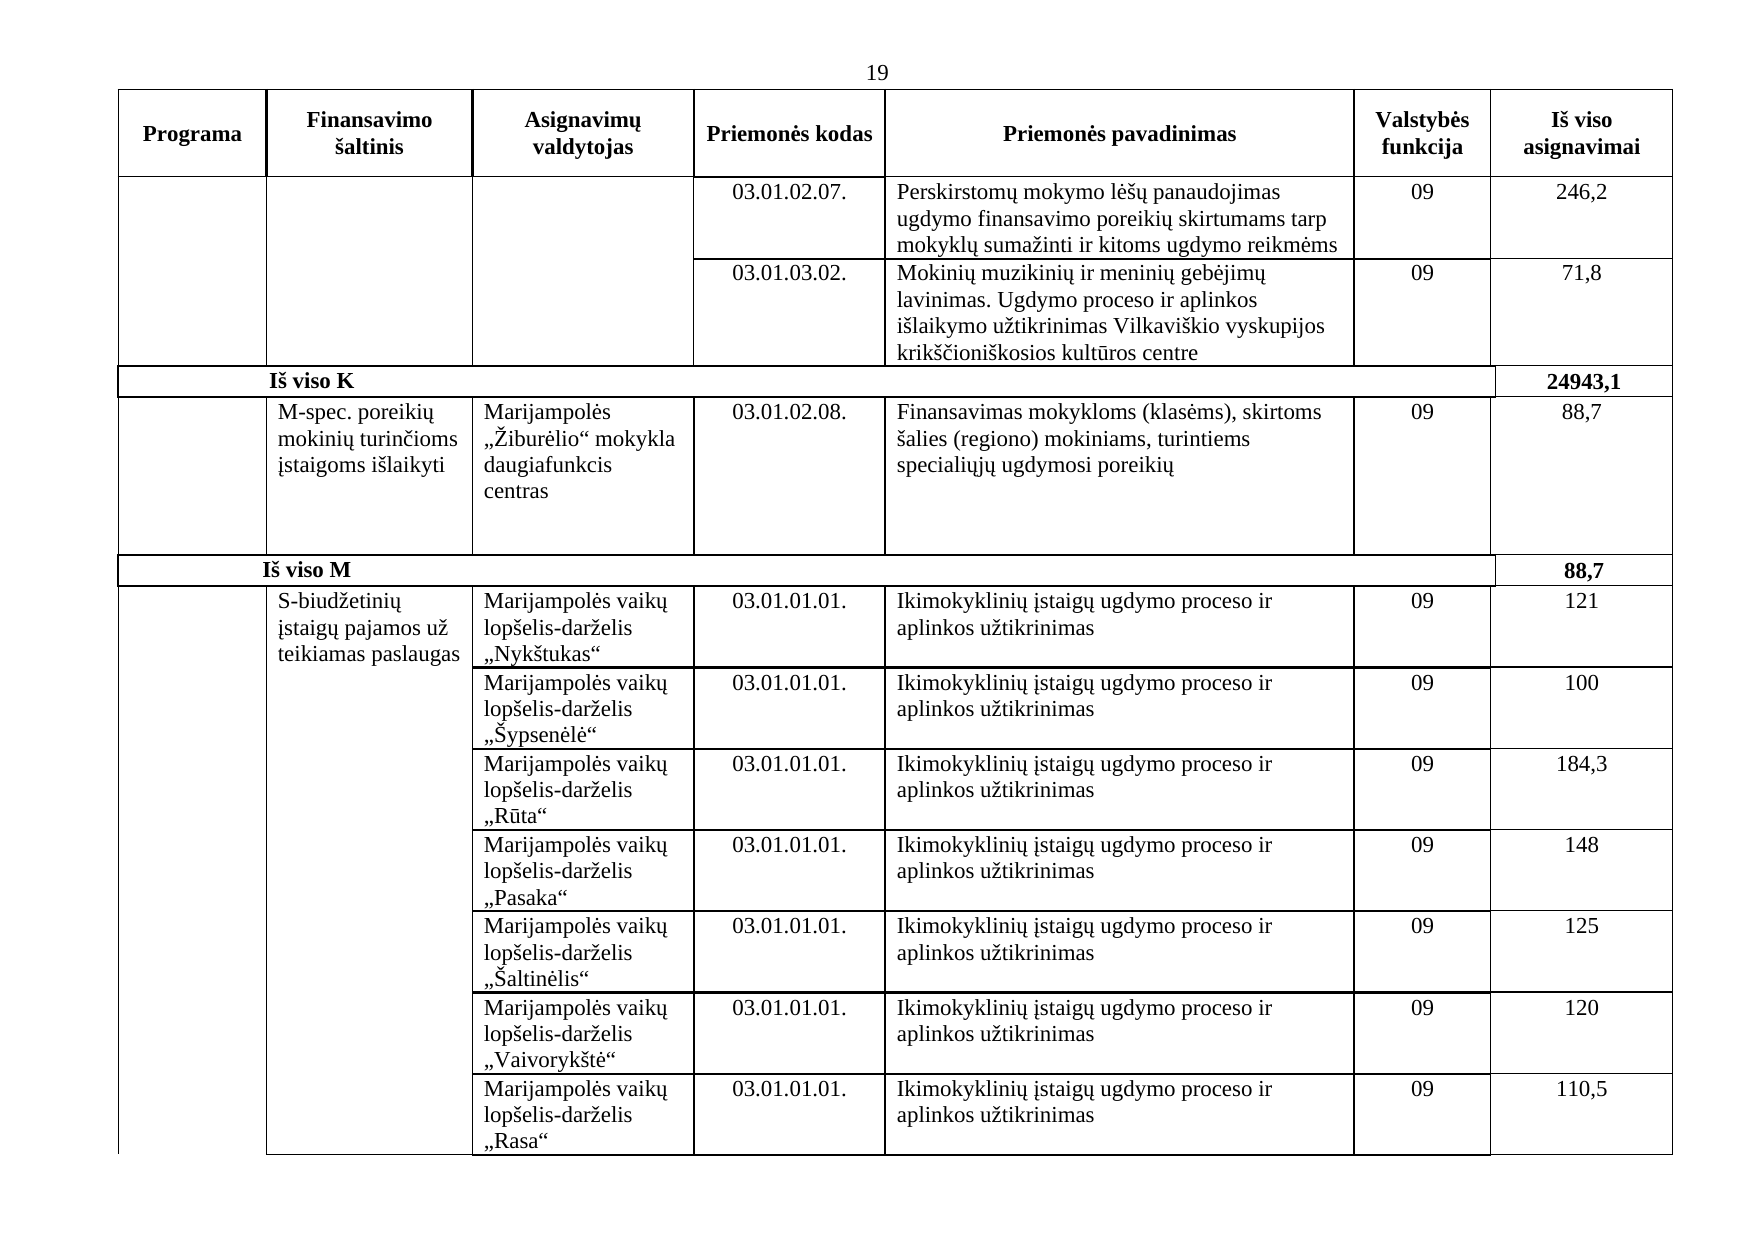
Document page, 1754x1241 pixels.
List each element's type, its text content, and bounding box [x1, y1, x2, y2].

table_cell 03.01.02.08. [695, 398, 884, 554]
table_cell S-biudžetinių įstaigų pajamos už teikiamas paslaugas [267, 587, 472, 910]
table_cell 125 [1491, 911, 1672, 991]
table_cell [119, 910, 266, 1154]
table_header Asignavimų valdytojas [474, 90, 693, 176]
table_cell 09 [1355, 669, 1490, 748]
table_cell Finansavimas mokykloms (klasėms), skirtoms šalies (regiono) mokiniams, turintiems specialiųjų ugdymosi poreikių [886, 398, 1353, 554]
table_header Programa [119, 90, 265, 176]
table_cell [119, 177, 266, 365]
table_cell 03.01.01.01. [695, 750, 884, 829]
table_cell Marijampolės vaikų lopšelis-darželis „Šaltinėlis“ [473, 912, 693, 991]
table_cell 09 [1355, 260, 1490, 365]
table_cell M-spec. poreikių mokinių turinčioms įstaigoms išlaikyti [267, 398, 472, 554]
table_header Iš viso asignavimai [1491, 90, 1672, 176]
table_header Priemonės kodas [695, 90, 884, 176]
table_header Finansavimo šaltinis [268, 90, 471, 176]
table_cell 148 [1491, 830, 1672, 910]
table_cell 88,7 [1496, 555, 1672, 585]
table_header Valstybės funkcija [1355, 90, 1490, 176]
table_cell [267, 910, 472, 1154]
table_cell 09 [1355, 912, 1490, 991]
table_cell 03.01.01.01. [695, 587, 884, 666]
table_cell 03.01.01.01. [695, 994, 884, 1073]
table_cell 121 [1491, 586, 1672, 666]
table_cell Marijampolės vaikų lopšelis-darželis „Rūta“ [473, 750, 693, 829]
table_cell 184,3 [1491, 749, 1672, 829]
table_cell Marijampolės vaikų lopšelis-darželis „Rasa“ [473, 1075, 693, 1154]
table_cell Ikimokyklinių įstaigų ugdymo proceso ir aplinkos užtikrinimas [886, 750, 1353, 829]
table_cell 09 [1355, 994, 1490, 1073]
table_cell 03.01.02.07. [694, 178, 884, 257]
table_cell 120 [1491, 993, 1672, 1073]
table_cell 88,7 [1491, 397, 1672, 554]
table_cell Ikimokyklinių įstaigų ugdymo proceso ir aplinkos užtikrinimas [886, 669, 1353, 748]
table_header Priemonės pavadinimas [886, 90, 1353, 176]
table_cell 03.01.03.02. [694, 260, 884, 365]
table_cell Ikimokyklinių įstaigų ugdymo proceso ir aplinkos užtikrinimas [886, 831, 1353, 910]
table_cell 71,8 [1491, 259, 1672, 365]
table_cell 09 [1355, 398, 1490, 554]
table_cell Ikimokyklinių įstaigų ugdymo proceso ir aplinkos užtikrinimas [886, 912, 1353, 991]
table_cell Marijampolės vaikų lopšelis-darželis „Nykštukas“ [473, 587, 693, 666]
table_cell 100 [1491, 668, 1672, 748]
table_cell [473, 177, 693, 365]
table_cell 03.01.01.01. [695, 669, 884, 748]
table_cell 09 [1355, 177, 1490, 257]
table_cell 03.01.01.01. [695, 1075, 884, 1154]
table_cell [267, 177, 472, 365]
table_cell Marijampolės „Žiburėlio“ mokykla daugiafunkcis centras [473, 398, 693, 554]
table_cell Iš viso M [119, 556, 1495, 585]
table_cell 24943,1 [1496, 366, 1672, 396]
table_cell Marijampolės vaikų lopšelis-darželis „Vaivorykštė“ [473, 994, 693, 1073]
table_cell [119, 587, 266, 910]
table_cell 246,2 [1491, 177, 1672, 257]
table_cell Perskirstomų mokymo lėšų panaudojimas ugdymo finansavimo poreikių skirtumams tarp mokyklų sumažinti ir kitoms ugdymo reikmėms [886, 177, 1353, 257]
table_cell Iš viso K [119, 367, 1495, 396]
table_cell 110,5 [1491, 1074, 1672, 1154]
table_cell Ikimokyklinių įstaigų ugdymo proceso ir aplinkos užtikrinimas [886, 587, 1353, 666]
table_cell Mokinių muzikinių ir meninių gebėjimų lavinimas. Ugdymo proceso ir aplinkos išlaikymo užtikrinimas Vilkaviškio vyskupijos krikščioniškosios kultūros centre [886, 260, 1353, 365]
table_cell 09 [1355, 587, 1490, 666]
table_cell Ikimokyklinių įstaigų ugdymo proceso ir aplinkos užtikrinimas [886, 994, 1353, 1073]
table_cell 03.01.01.01. [695, 912, 884, 991]
table_cell [119, 398, 266, 554]
table_cell 09 [1355, 831, 1490, 910]
table_cell Marijampolės vaikų lopšelis-darželis „Pasaka“ [473, 831, 693, 910]
table_cell 09 [1355, 1075, 1490, 1154]
table_cell Ikimokyklinių įstaigų ugdymo proceso ir aplinkos užtikrinimas [886, 1075, 1353, 1154]
table_cell Marijampolės vaikų lopšelis-darželis „Šypsenėlė“ [473, 669, 693, 748]
table_cell 03.01.01.01. [695, 831, 884, 910]
table_cell 09 [1355, 750, 1490, 829]
